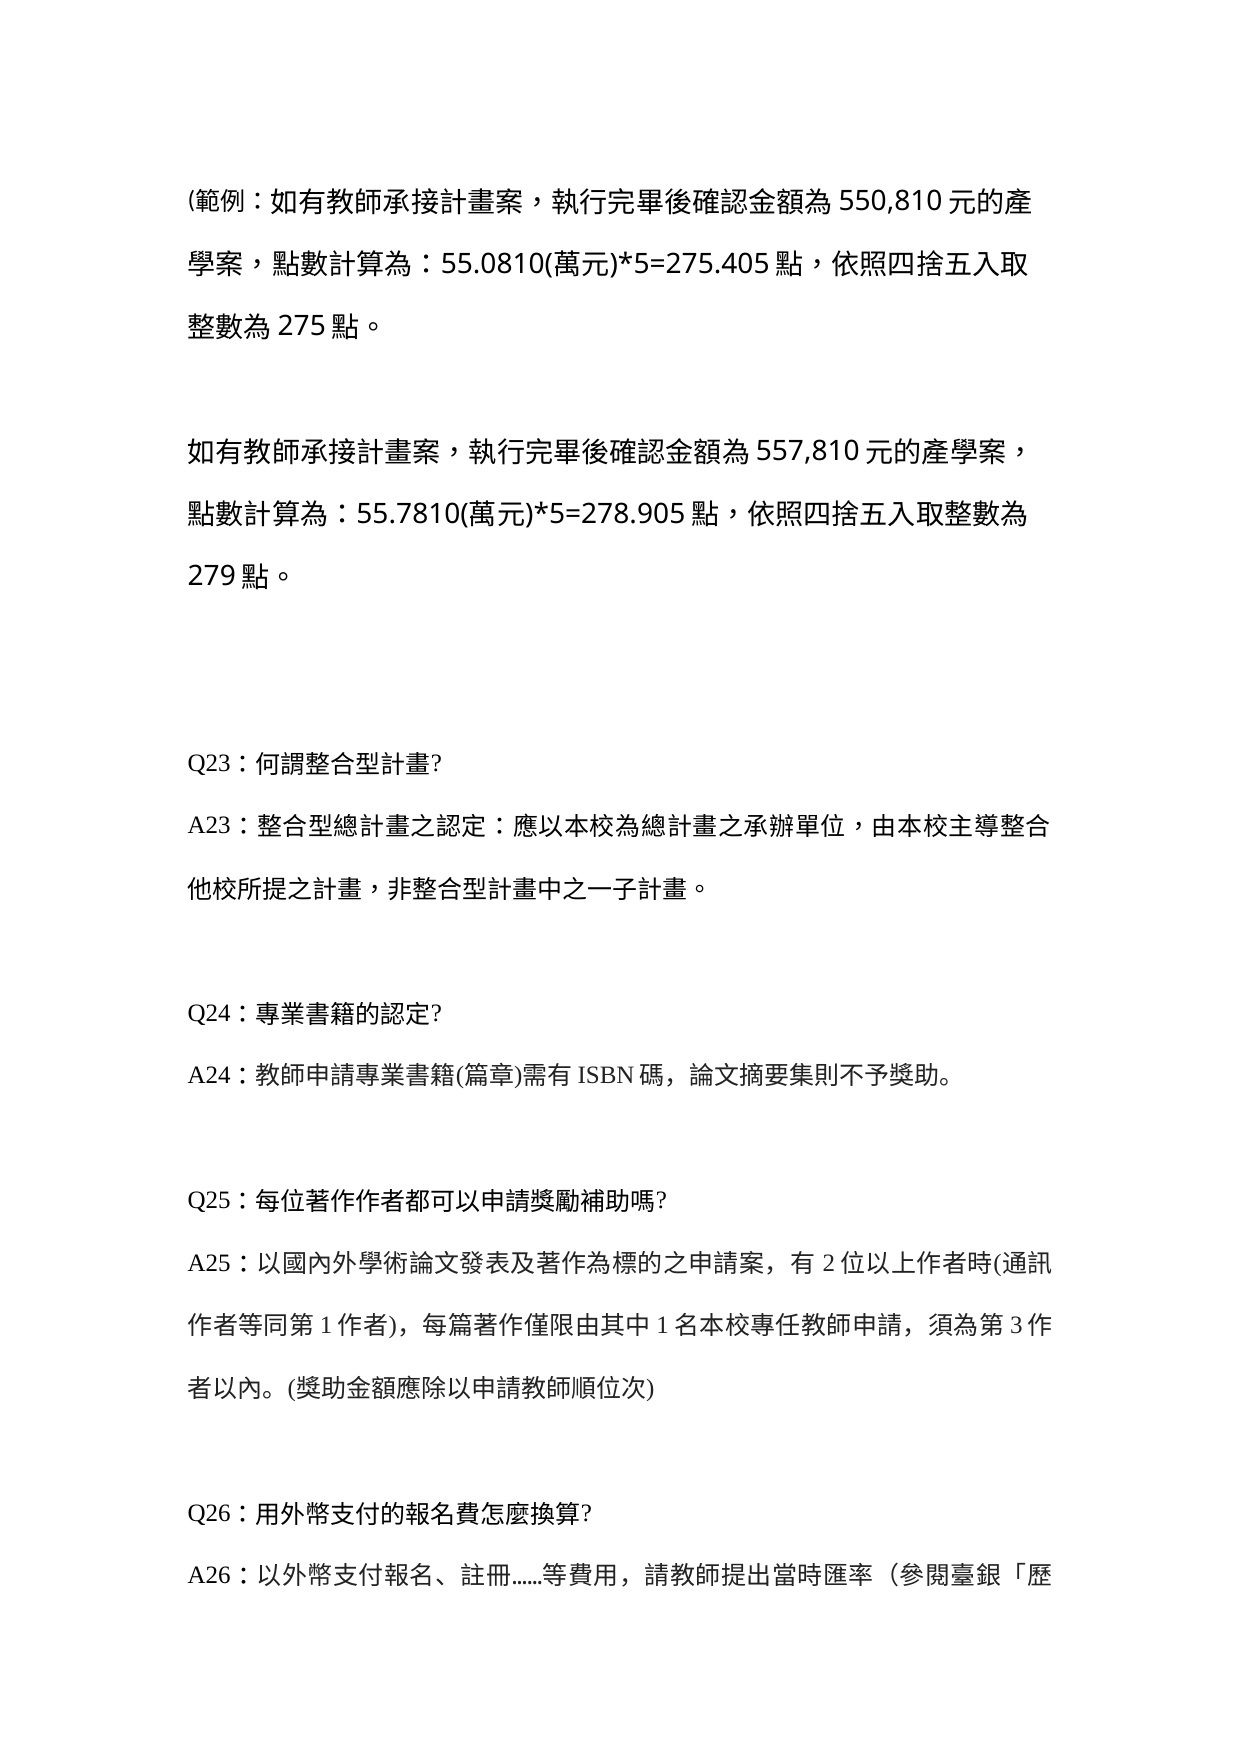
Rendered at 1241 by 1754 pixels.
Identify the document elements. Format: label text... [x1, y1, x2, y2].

text 如有教師承接計畫案，執行完畢後確認金額為557,810元的產學案，點數計算為：55.7810(萬元)*5=278.905點，依照四捨五入取整數為279點。 [187, 408, 1053, 596]
text Q23：何謂整合型計畫? [187, 721, 1053, 783]
text A23：整合型總計畫之認定：應以本校為總計畫之承辦單位，由本校主導整合他校所提之計畫，非整合型計畫中之一子計畫。 [187, 783, 1053, 908]
text Q24：專業書籍的認定? [187, 971, 1053, 1033]
text (範例：如有教師承接計畫案，執行完畢後確認金額為550,810元的產學案，點數計算為：55.0810(萬元)*5=275.405點，依照四捨五入取整數為275點。 [187, 158, 1053, 346]
text A25：以國內外學術論文發表及著作為標的之申請案，有2位以上作者時(通訊作者等同第1作者)，每篇著作僅限由其中1名本校專任教師申請，須為第3作者以內。(獎助金額應除以申請教師順位次) [187, 1221, 1053, 1408]
text Q26：用外幣支付的報名費怎麼換算? [187, 1471, 1053, 1533]
text Q25：每位著作作者都可以申請獎勵補助嗎? [187, 1158, 1053, 1221]
text A24：教師申請專業書籍(篇章)需有ISBN碼，論文摘要集則不予獎助。 [187, 1033, 1053, 1096]
text A26：以外幣支付報名、註冊……等費用，請教師提出當時匯率（參閱臺銀「歷 [187, 1533, 1053, 1596]
